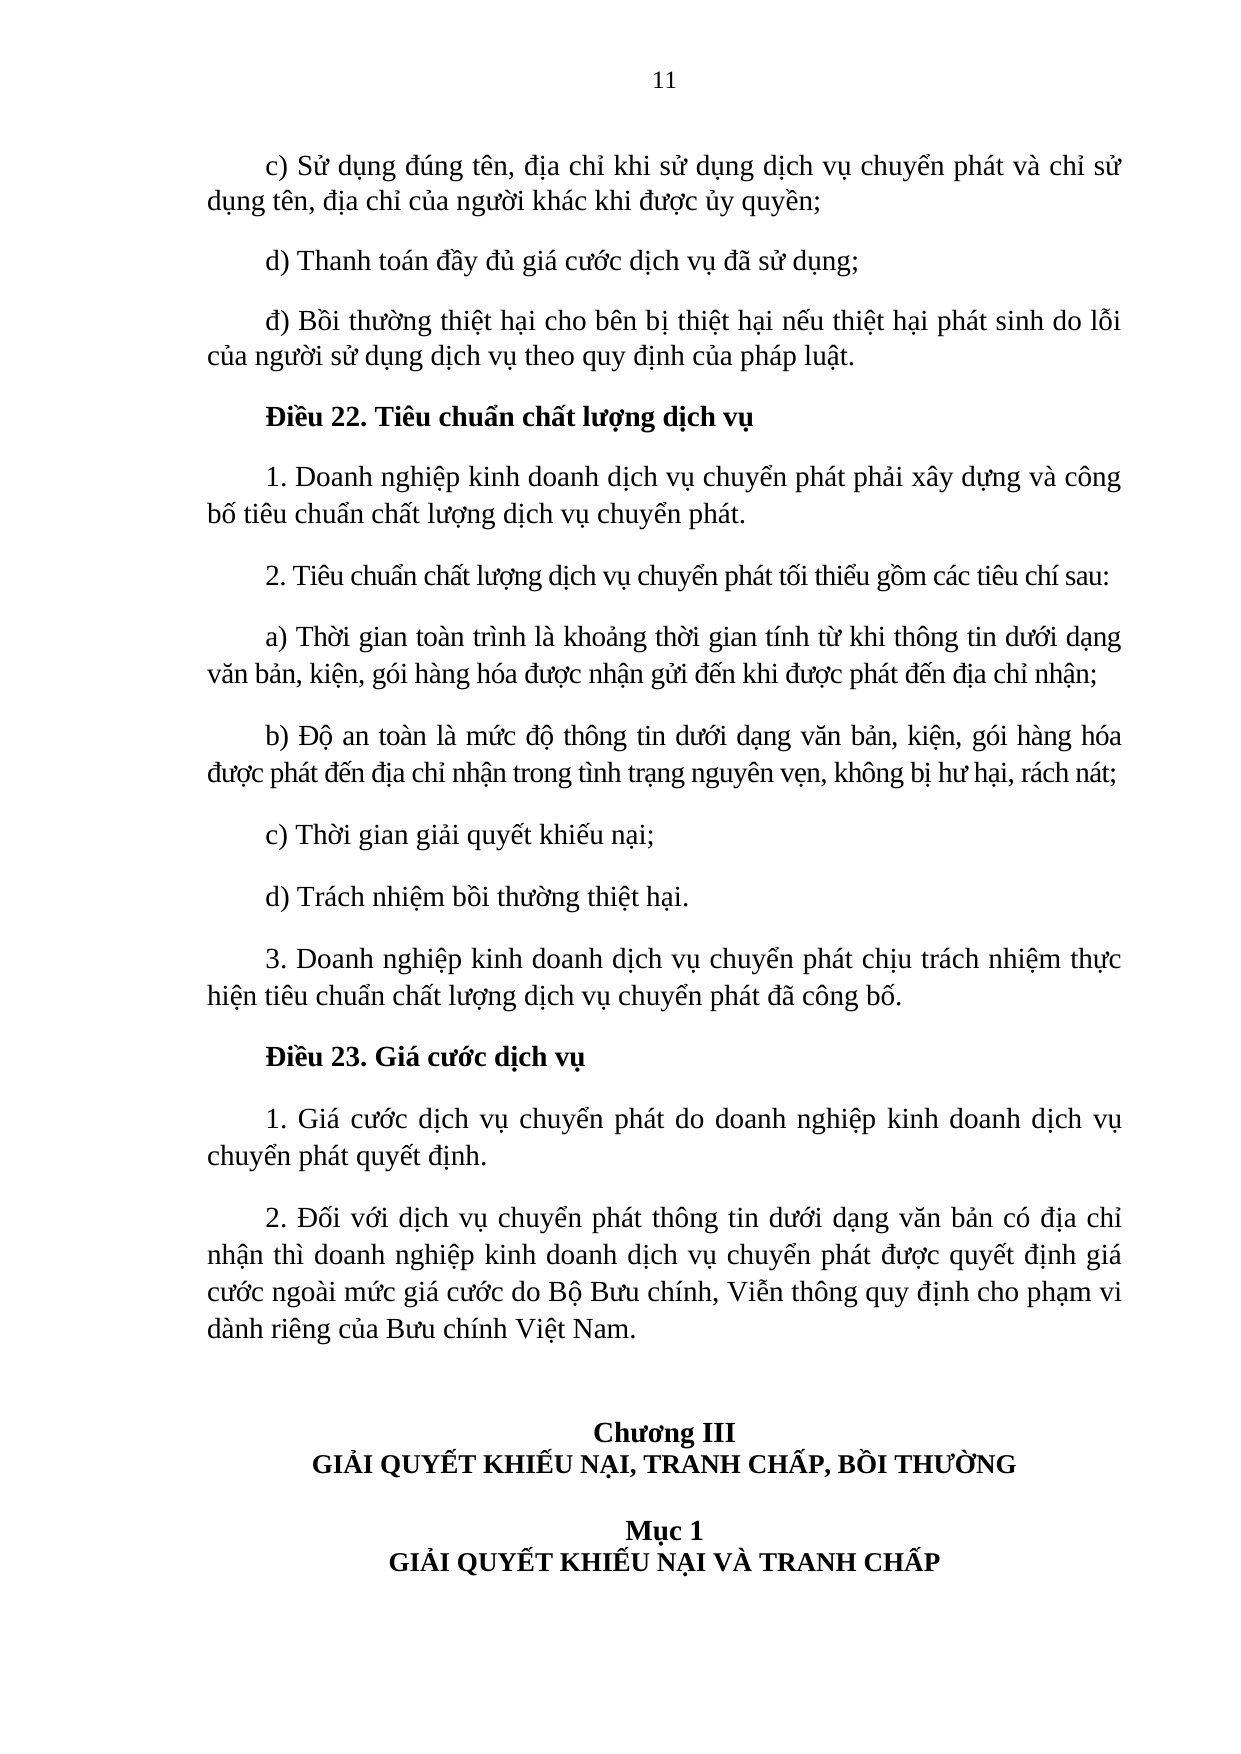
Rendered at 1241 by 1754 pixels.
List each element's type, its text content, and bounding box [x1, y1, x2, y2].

text đ) Bồi thường thiệt hại cho bên bị thiệt hại nếu thiệt hại phát sinh do lỗi của người sử dụng dịch vụ theo quy định của pháp luật. [207, 303, 1122, 372]
text c) Thời gian giải quyết khiếu nại; [207, 817, 1122, 851]
text Điều 23. Giá cước dịch vụ [207, 1039, 1122, 1073]
text a) Thời gian toàn trình là khoảng thời gian tính từ khi thông tin dưới dạng văn bản, kiện, gói hàng hóa được nhận gửi đến khi được phát đến địa chỉ nhận; [207, 619, 1122, 690]
text Mục 1 [207, 1513, 1122, 1547]
text 1. Giá cước dịch vụ chuyển phát do doanh nghiệp kinh doanh dịch vụ chuyển phát quyết định. [207, 1101, 1122, 1172]
text 2. Tiêu chuẩn chất lượng dịch vụ chuyển phát tối thiểu gồm các tiêu chí sau: [207, 558, 1122, 591]
text Chương III [207, 1415, 1122, 1448]
text GIẢI QUYẾT KHIẾU NẠI VÀ TRANH CHẤP [207, 1547, 1122, 1578]
text c) Sử dụng đúng tên, địa chỉ khi sử dụng dịch vụ chuyển phát và chỉ sử dụng tên, địa chỉ của người khác khi được ủy quyền; [207, 148, 1122, 216]
text b) Độ an toàn là mức độ thông tin dưới dạng văn bản, kiện, gói hàng hóa được phát đến địa chỉ nhận trong tình trạng nguyên vẹn, không bị hư hại, rách nát; [207, 718, 1122, 789]
text 2. Đối với dịch vụ chuyển phát thông tin dưới dạng văn bản có địa chỉ nhận thì doanh nghiệp kinh doanh dịch vụ chuyển phát được quyết định giá cước ngoài mức giá cước do Bộ Bưu chính, Viễn thông quy định cho phạm vi dành riêng của Bưu chính Việt Nam. [207, 1200, 1122, 1344]
text d) Trách nhiệm bồi thường thiệt hại. [207, 879, 1122, 912]
text Điều 22. Tiêu chuẩn chất lượng dịch vụ [207, 399, 1122, 432]
text d) Thanh toán đầy đủ giá cước dịch vụ đã sử dụng; [207, 243, 1122, 277]
text 1. Doanh nghiệp kinh doanh dịch vụ chuyển phát phải xây dựng và công bố tiêu chuẩn chất lượng dịch vụ chuyển phát. [207, 459, 1122, 529]
text 3. Doanh nghiệp kinh doanh dịch vụ chuyển phát chịu trách nhiệm thực hiện tiêu chuẩn chất lượng dịch vụ chuyển phát đã công bố. [207, 941, 1122, 1011]
text GIẢI QUYẾT KHIẾU NẠI, TRANH CHẤP, BỒI THƯỜNG [207, 1448, 1122, 1479]
